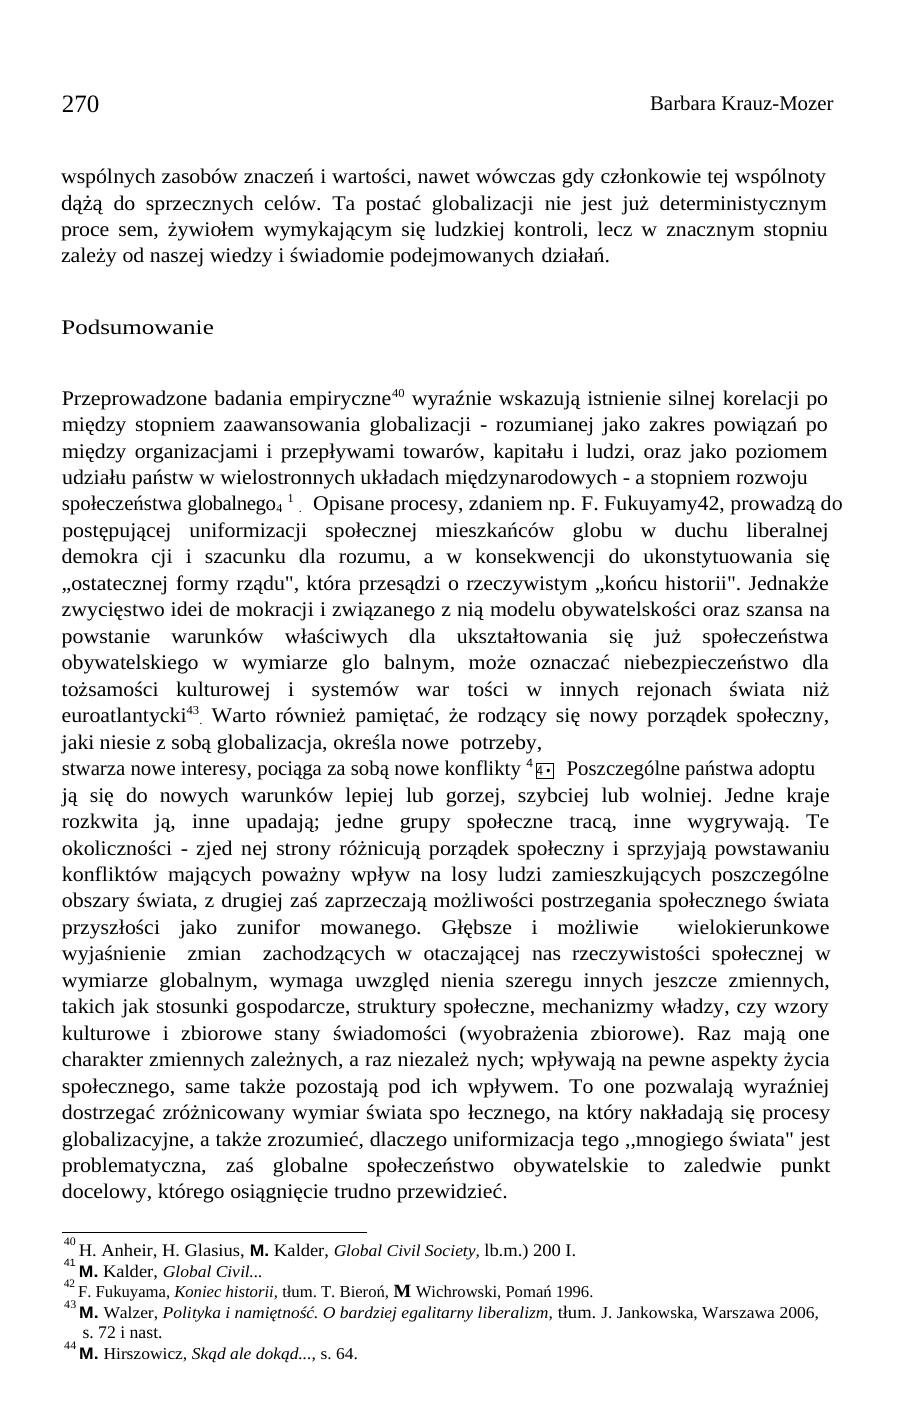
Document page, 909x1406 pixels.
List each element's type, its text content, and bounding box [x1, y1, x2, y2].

text 44 M. Hirszowicz, Skąd ale dokąd..., s. 64. [64, 1342, 844, 1363]
text Przeprowadzone badania empiryczne40 wyraźnie wskazują istnienie silnej korelacji po­ między stopniem zaawansowania globalizacji - rozumianej jako zakres powiązań po­ między organizacjami i przepływami towarów, kapitału i ludzi, oraz jako poziomem udziału państw w wielostronnych układach międzynarodowych - a stopniem rozwoju [62, 386, 829, 489]
text Podsumowanie [61, 315, 844, 339]
text 42 F. Fukuyama, Koniec historii, tłum. T. Bieroń, M Wichrowski, Pomań 1996. [63, 1281, 844, 1301]
text 40 H. Anheir, H. Glasius, M. Kalder, Global Civil Society, lb.m.) 200 I. [63, 1232, 844, 1261]
text Poszczególne państwa adoptu­ [566, 756, 844, 780]
text wspólnych zasobów znaczeń i wartości, nawet wówczas gdy członkowie tej wspólnoty dążą do sprzecznych celów. Ta postać globalizacji nie jest już deterministycznym proce­ sem, żywiołem wymykającym się ludzkiej kontroli, lecz w znacznym stopniu zależy od naszej wiedzy i świadomie podejmowanych działań. [61, 164, 828, 267]
text 43 M. Walzer, Polityka i namiętność. O bardziej egalitarny liberalizm, tłum. J. Jankowska, Warszawa 2006, [64, 1301, 844, 1323]
text postępującej uniformizacji społecznej mieszkańców globu w duchu liberalnej demokra­ cji i szacunku dla rozumu, a w konsekwencji do ukonstytuowania się „ostatecznej formy rządu", która przesądzi o rzeczywistym „końcu historii". Jednakże zwycięstwo idei de­ mokracji i związanego z nią modelu obywatelskości oraz szansa na powstanie warunków właściwych dla ukształtowania się już społeczeństwa obywatelskiego w wymiarze glo­ balnym, może oznaczać niebezpieczeństwo dla tożsamości kulturowej i systemów war­ tości w innych rejonach świata niż euroatlantycki43. Warto również pamiętać, że rodzący się nowy porządek społeczny, jaki niesie z sobą globalizacja, określa nowe potrzeby, [61, 518, 830, 754]
text stwarza nowe interesy, pociąga za sobą nowe konflikty 4 [62, 756, 555, 780]
text ją się do nowych warunków lepiej lub gorzej, szybciej lub wolniej. Jedne kraje rozkwita­ ją, inne upadają; jedne grupy społeczne tracą, inne wygrywają. Te okoliczności - zjed­ nej strony różnicują porządek społeczny i sprzyjają powstawaniu konfliktów mających poważny wpływ na losy ludzi zamieszkujących poszczególne obszary świata, z drugiej zaś zaprzeczają możliwości postrzegania społecznego świata przyszłości jako zunifor­ mowanego. Głębsze i możliwie wielokierunkowe wyjaśnienie zmian zachodzących w otaczającej nas rzeczywistości społecznej w wymiarze globalnym, wymaga uwzględ­ nienia szeregu innych jeszcze zmiennych, takich jak stosunki gospodarcze, struktury społeczne, mechanizmy władzy, czy wzory kulturowe i zbiorowe stany świadomości (wyobrażenia zbiorowe). Raz mają one charakter zmiennych zależnych, a raz niezależ­ nych; wpływają na pewne aspekty życia społecznego, same także pozostają pod ich wpływem. To one pozwalają wyraźniej dostrzegać zróżnicowany wymiar świata spo­ łecznego, na który nakładają się procesy globalizacyjne, a także zrozumieć, dlaczego uniformizacja tego ,,mnogiego świata" jest problematyczna, zaś globalne społeczeństwo obywatelskie to zaledwie punkt docelowy, którego osiągnięcie trudno przewidzieć. [62, 783, 831, 1203]
text społeczeństwa globalnego4 1 . [62, 492, 306, 515]
text s. 72 i nast. [82, 1323, 844, 1342]
text 41 M. Kalder, Global Civil... [63, 1261, 844, 1281]
text 270 Barbara Krauz-Mozer [62, 87, 844, 118]
text Opisane procesy, zdaniem np. F. Fukuyamy42, prowadzą do [313, 492, 844, 515]
